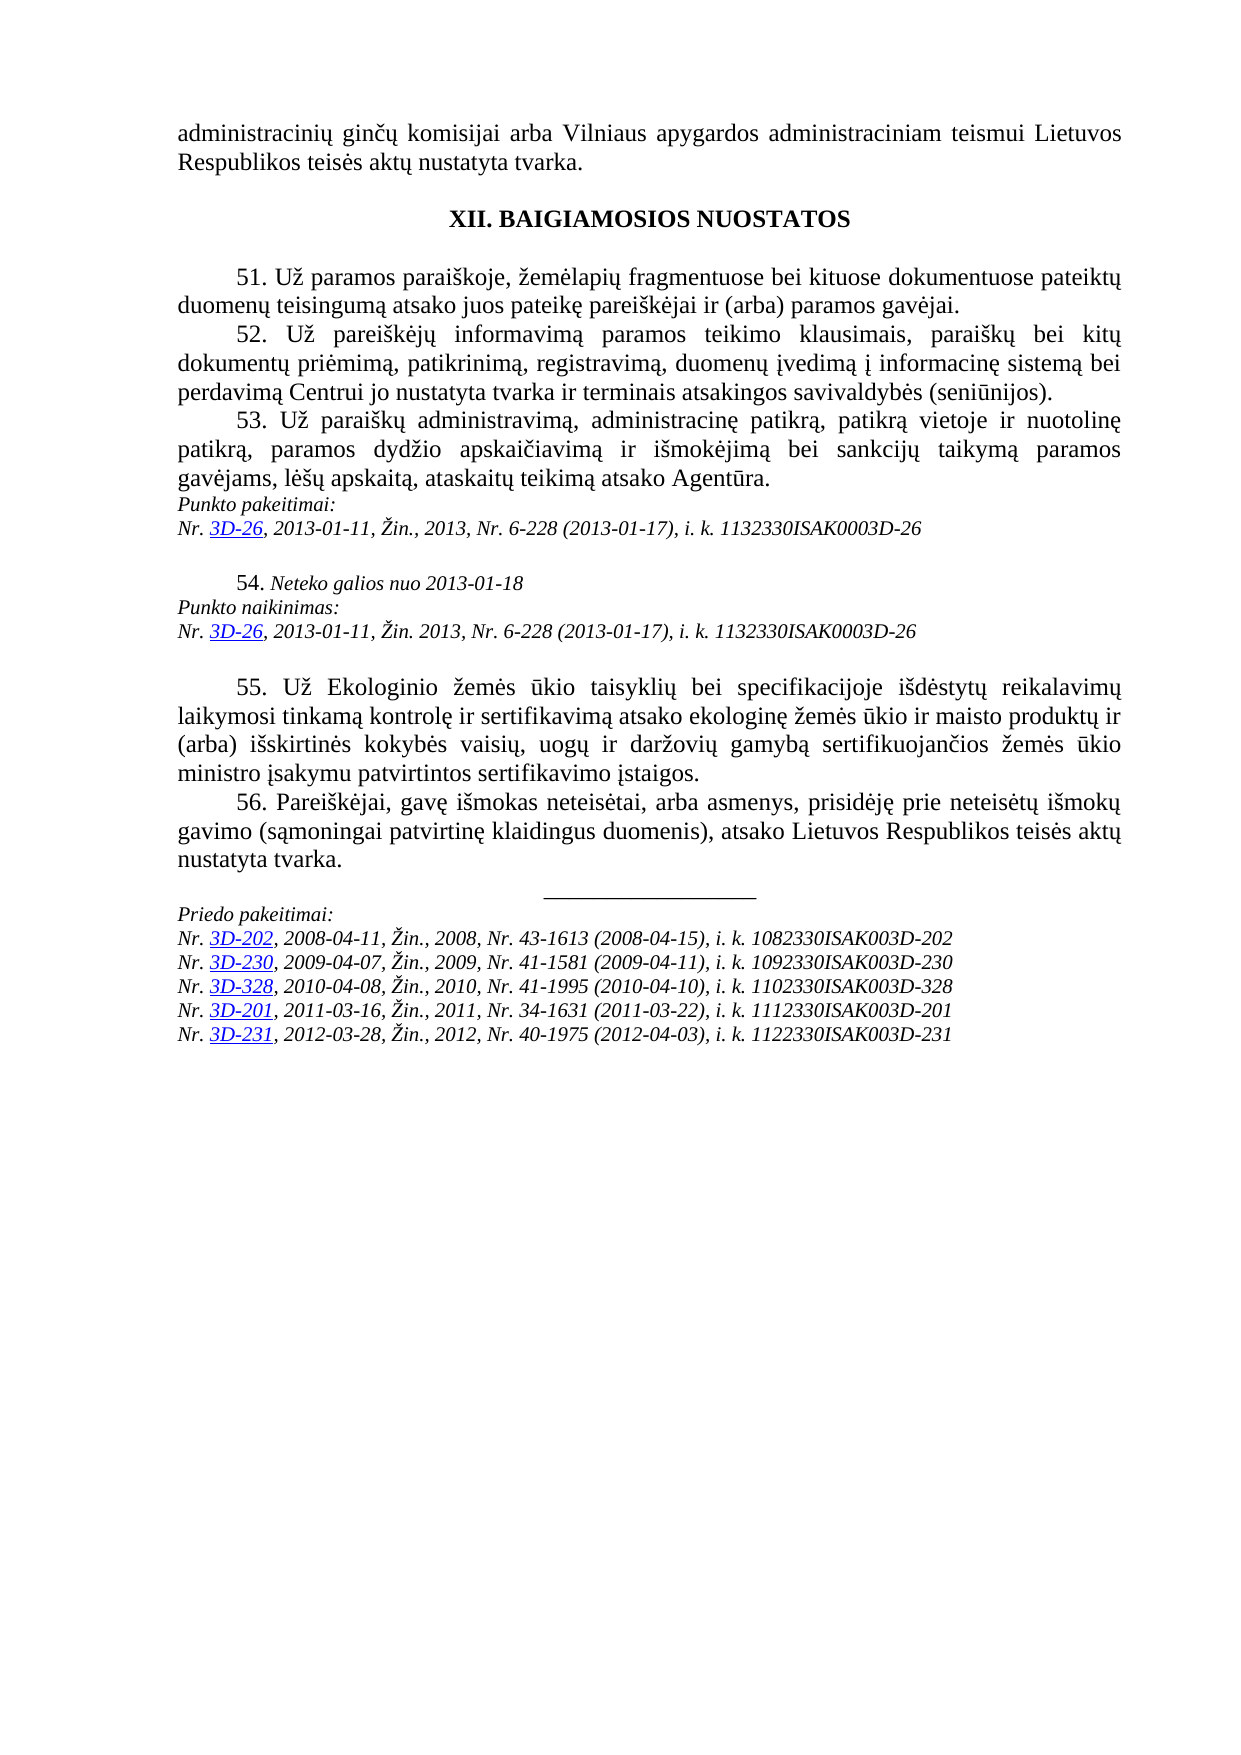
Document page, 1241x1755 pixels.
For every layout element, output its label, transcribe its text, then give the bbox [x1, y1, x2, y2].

text 55. Už Ekologinio žemės ūkio taisyklių bei specifikacijoje išdėstytų reikalavimų laikymosi tinkamą kontrolę ir sertifikavimą atsako ekologinę žemės ūkio ir maisto produktų ir (arba) išskirtinės kokybės vaisių, uogų ir daržovių gamybą sertifikuojančios žemės ūkio ministro įsakymu patvirtintos sertifikavimo įstaigos. [177, 672, 1122, 787]
text 54. Neteko galios nuo 2013-01-18 [177, 569, 1122, 595]
text Nr. 3D-230, 2009-04-07, Žin., 2009, Nr. 41-1581 (2009-04-11), i. k. 1092330ISAK003D-230 [177, 950, 1122, 974]
text 53. Už paraiškų administravimą, administracinę patikrą, patikrą vietoje ir nuotolinę patikrą, paramos dydžio apskaičiavimą ir išmokėjimą bei sankcijų taikymą paramos gavėjams, lėšų apskaitą, ataskaitų teikimą atsako Agentūra. [177, 406, 1122, 492]
text _________________ [177, 873, 1122, 902]
text Punkto pakeitimai: [177, 492, 1122, 516]
text Nr. 3D-231, 2012-03-28, Žin., 2012, Nr. 40-1975 (2012-04-03), i. k. 1122330ISAK003D-231 [177, 1022, 1122, 1046]
text XII. BAIGIAMOSIOS NUOSTATOS [177, 204, 1122, 233]
text Nr. 3D-202, 2008-04-11, Žin., 2008, Nr. 43-1613 (2008-04-15), i. k. 1082330ISAK003D-202 [177, 926, 1122, 950]
text Nr. 3D-201, 2011-03-16, Žin., 2011, Nr. 34-1631 (2011-03-22), i. k. 1112330ISAK003D-201 [177, 998, 1122, 1022]
text Priedo pakeitimai: [177, 902, 1122, 926]
text Nr. 3D-26, 2013-01-11, Žin. 2013, Nr. 6-228 (2013-01-17), i. k. 1132330ISAK0003D-26 [177, 619, 1122, 643]
text 52. Už pareiškėjų informavimą paramos teikimo klausimais, paraiškų bei kitų dokumentų priėmimą, patikrinimą, registravimą, duomenų įvedimą į informacinę sistemą bei perdavimą Centrui jo nustatyta tvarka ir terminais atsakingos savivaldybės (seniūnijos). [177, 319, 1122, 406]
text Nr. 3D-26, 2013-01-11, Žin., 2013, Nr. 6-228 (2013-01-17), i. k. 1132330ISAK0003D-26 [177, 516, 1122, 540]
text Punkto naikinimas: [177, 595, 1122, 619]
text Nr. 3D-328, 2010-04-08, Žin., 2010, Nr. 41-1995 (2010-04-10), i. k. 1102330ISAK003D-328 [177, 974, 1122, 998]
text 51. Už paramos paraiškoje, žemėlapių fragmentuose bei kituose dokumentuose pateiktų duomenų teisingumą atsako juos pateikę pareiškėjai ir (arba) paramos gavėjai. [177, 262, 1122, 319]
text 56. Pareiškėjai, gavę išmokas neteisėtai, arba asmenys, prisidėję prie neteisėtų išmokų gavimo (sąmoningai patvirtinę klaidingus duomenis), atsako Lietuvos Respublikos teisės aktų nustatyta tvarka. [177, 787, 1122, 873]
text administracinių ginčų komisijai arba Vilniaus apygardos administraciniam teismui Lietuvos Respublikos teisės aktų nustatyta tvarka. [177, 118, 1122, 176]
